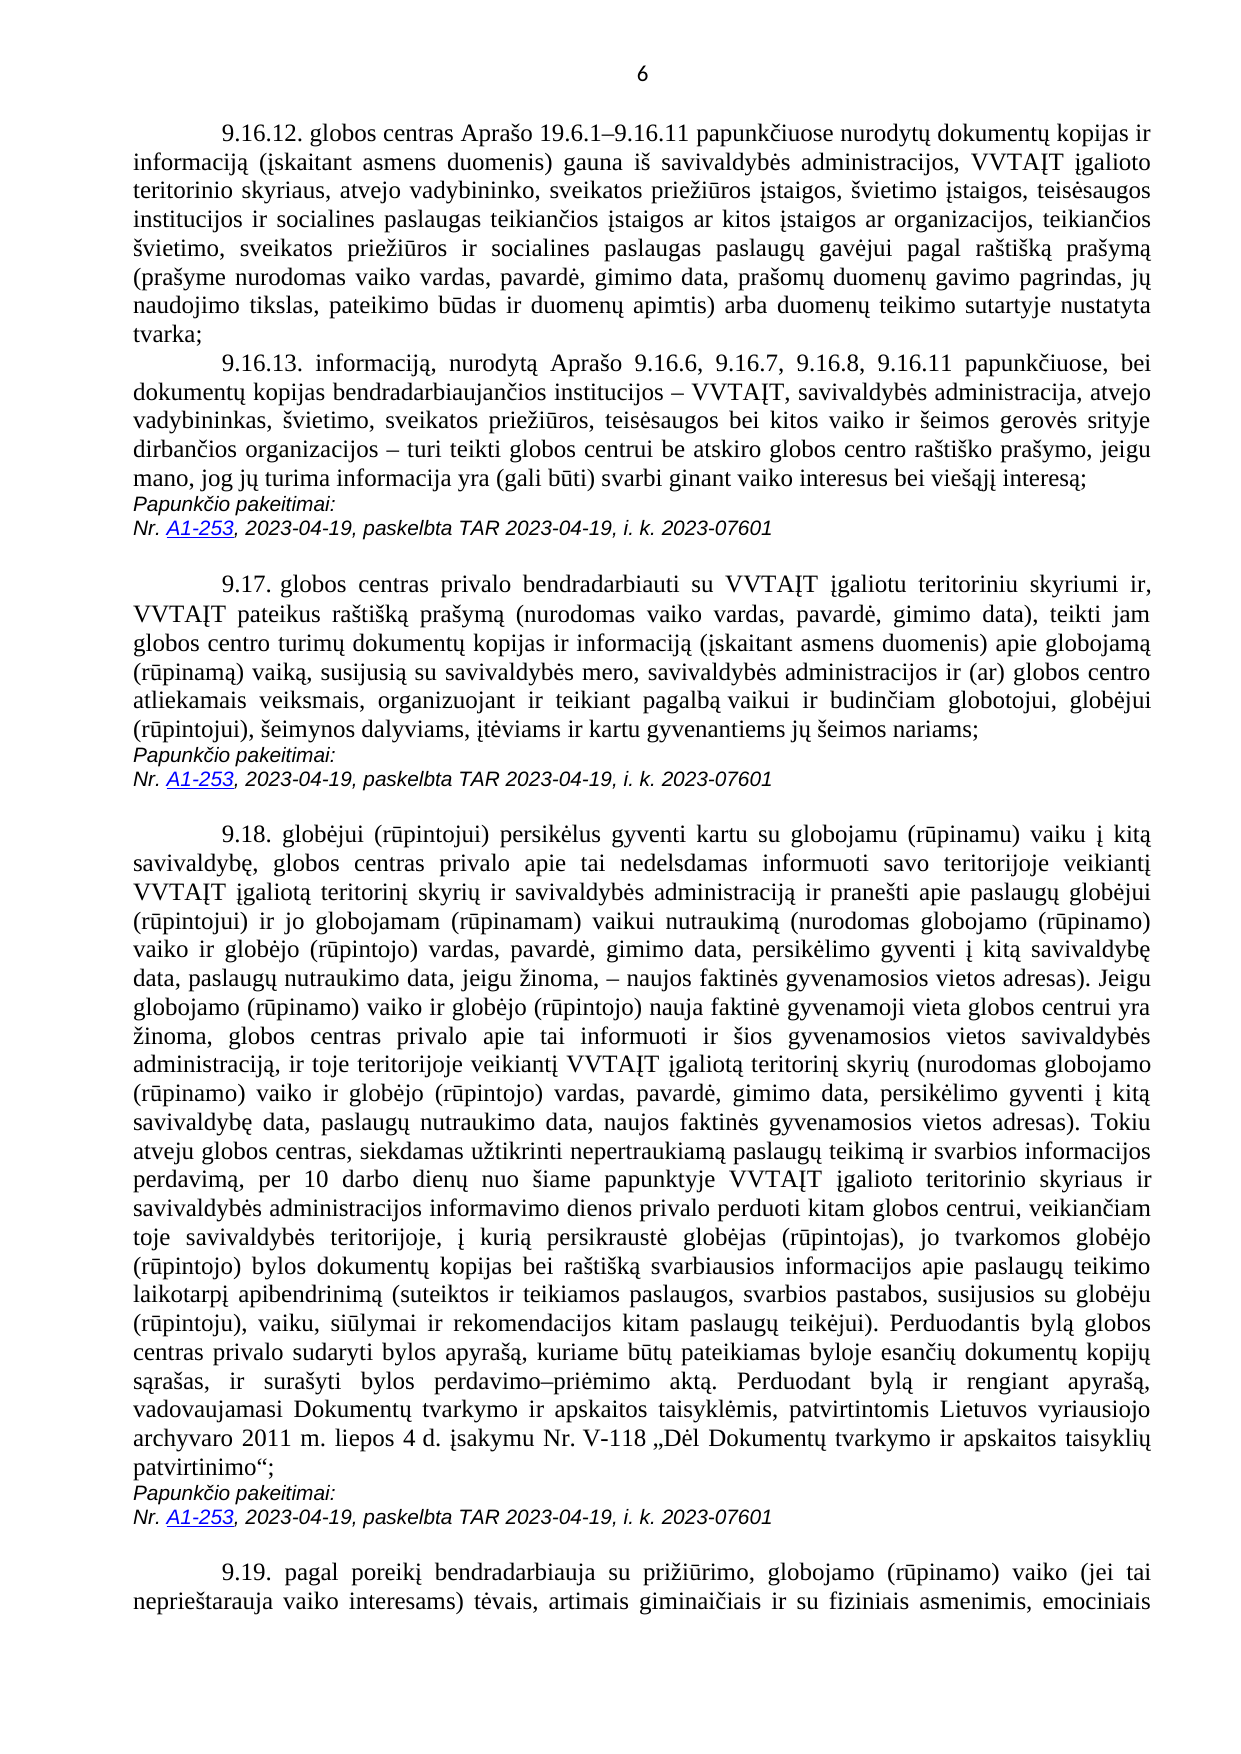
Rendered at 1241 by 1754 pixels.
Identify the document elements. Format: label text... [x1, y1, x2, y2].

text Papunkčio pakeitimai: [133, 1481, 1152, 1505]
text Nr. A1-253, 2023-04-19, paskelbta TAR 2023-04-19, i. k. 2023-07601 [133, 767, 1152, 791]
text Papunkčio pakeitimai: [133, 492, 1152, 516]
text Nr. A1-253, 2023-04-19, paskelbta TAR 2023-04-19, i. k. 2023-07601 [133, 516, 1152, 540]
text 9.18. globėjui (rūpintojui) persikėlus gyventi kartu su globojamu (rūpinamu) vaiku į kitą savivaldybę, globos centras privalo apie tai nedelsdamas informuoti savo teritorijoje veikiantį VVTAĮT įgaliotą teritorinį skyrių ir savivaldybės administraciją ir pranešti apie paslaugų globėjui (rūpintojui) ir jo globojamam (rūpinamam) vaikui nutraukimą (nurodomas globojamo (rūpinamo) vaiko ir globėjo (rūpintojo) vardas, pavardė, gimimo data, persikėlimo gyventi į kitą savivaldybę data, paslaugų nutraukimo data, jeigu žinoma, ‒ naujos faktinės gyvenamosios vietos adresas). Jeigu globojamo (rūpinamo) vaiko ir globėjo (rūpintojo) nauja faktinė gyvenamoji vieta globos centrui yra žinoma, globos centras privalo apie tai informuoti ir šios gyvenamosios vietos savivaldybės administraciją, ir toje teritorijoje veikiantį VVTAĮT įgaliotą teritorinį skyrių (nurodomas globojamo (rūpinamo) vaiko ir globėjo (rūpintojo) vardas, pavardė, gimimo data, persikėlimo gyventi į kitą savivaldybę data, paslaugų nutraukimo data, naujos faktinės gyvenamosios vietos adresas). Tokiu atveju globos centras, siekdamas užtikrinti nepertraukiamą paslaugų teikimą ir svarbios informacijos perdavimą, per 10 darbo dienų nuo šiame papunktyje VVTAĮT įgalioto teritorinio skyriaus ir savivaldybės administracijos informavimo dienos privalo perduoti kitam globos centrui, veikiančiam toje savivaldybės teritorijoje, į kurią persikraustė globėjas (rūpintojas), jo tvarkomos globėjo (rūpintojo) bylos dokumentų kopijas bei raštišką svarbiausios informacijos apie paslaugų teikimo laikotarpį apibendrinimą (suteiktos ir teikiamos paslaugos, svarbios pastabos, susijusios su globėju (rūpintoju), vaiku, siūlymai ir rekomendacijos kitam paslaugų teikėjui). Perduodantis bylą globos centras privalo sudaryti bylos apyrašą, kuriame būtų pateikiamas byloje esančių dokumentų kopijų sąrašas, ir surašyti bylos perdavimo–priėmimo aktą. Perduodant bylą ir rengiant apyrašą, vadovaujamasi Dokumentų tvarkymo ir apskaitos taisyklėmis, patvirtintomis Lietuvos vyriausiojo archyvaro 2011 m. liepos 4 d. įsakymu Nr. V‑118 „Dėl Dokumentų tvarkymo ir apskaitos taisyklių patvirtinimo“; [133, 819, 1152, 1481]
text 9.19. pagal poreikį bendradarbiauja su prižiūrimo, globojamo (rūpinamo) vaiko (jei tai neprieštarauja vaiko interesams) tėvais, artimais giminaičiais ir su fiziniais asmenimis, emociniais [133, 1557, 1152, 1615]
text 9.16.13. informaciją, nurodytą Aprašo 9.16.6, 9.16.7, 9.16.8, 9.16.11 papunkčiuose, bei dokumentų kopijas bendradarbiaujančios institucijos – VVTAĮT, savivaldybės administracija, atvejo vadybininkas, švietimo, sveikatos priežiūros, teisėsaugos bei kitos vaiko ir šeimos gerovės srityje dirbančios organizacijos – turi teikti globos centrui be atskiro globos centro raštiško prašymo, jeigu mano, jog jų turima informacija yra (gali būti) svarbi ginant vaiko interesus bei viešąjį interesą; [133, 348, 1152, 492]
text 9.17. globos centras privalo bendradarbiauti su VVTAĮT įgaliotu teritoriniu skyriumi ir, VVTAĮT pateikus raštišką prašymą (nurodomas vaiko vardas, pavardė, gimimo data), teikti jam globos centro turimų dokumentų kopijas ir informaciją (įskaitant asmens duomenis) apie globojamą (rūpinamą) vaiką, susijusią su savivaldybės mero, savivaldybės administracijos ir (ar) globos centro atliekamais veiksmais, organizuojant ir teikiant pagalbą vaikui ir budinčiam globotojui, globėjui (rūpintojui), šeimynos dalyviams, įtėviams ir kartu gyvenantiems jų šeimos nariams; [133, 568, 1152, 743]
text Papunkčio pakeitimai: [133, 743, 1152, 767]
text 9.16.12. globos centras Aprašo 19.6.1–9.16.11 papunkčiuose nurodytų dokumentų kopijas ir informaciją (įskaitant asmens duomenis) gauna iš savivaldybės administracijos, VVTAĮT įgalioto teritorinio skyriaus, atvejo vadybininko, sveikatos priežiūros įstaigos, švietimo įstaigos, teisėsaugos institucijos ir socialines paslaugas teikiančios įstaigos ar kitos įstaigos ar organizacijos, teikiančios švietimo, sveikatos priežiūros ir socialines paslaugas paslaugų gavėjui pagal raštišką prašymą (prašyme nurodomas vaiko vardas, pavardė, gimimo data, prašomų duomenų gavimo pagrindas, jų naudojimo tikslas, pateikimo būdas ir duomenų apimtis) arba duomenų teikimo sutartyje nustatyta tvarka; [133, 118, 1152, 348]
text Nr. A1-253, 2023-04-19, paskelbta TAR 2023-04-19, i. k. 2023-07601 [133, 1505, 1152, 1529]
